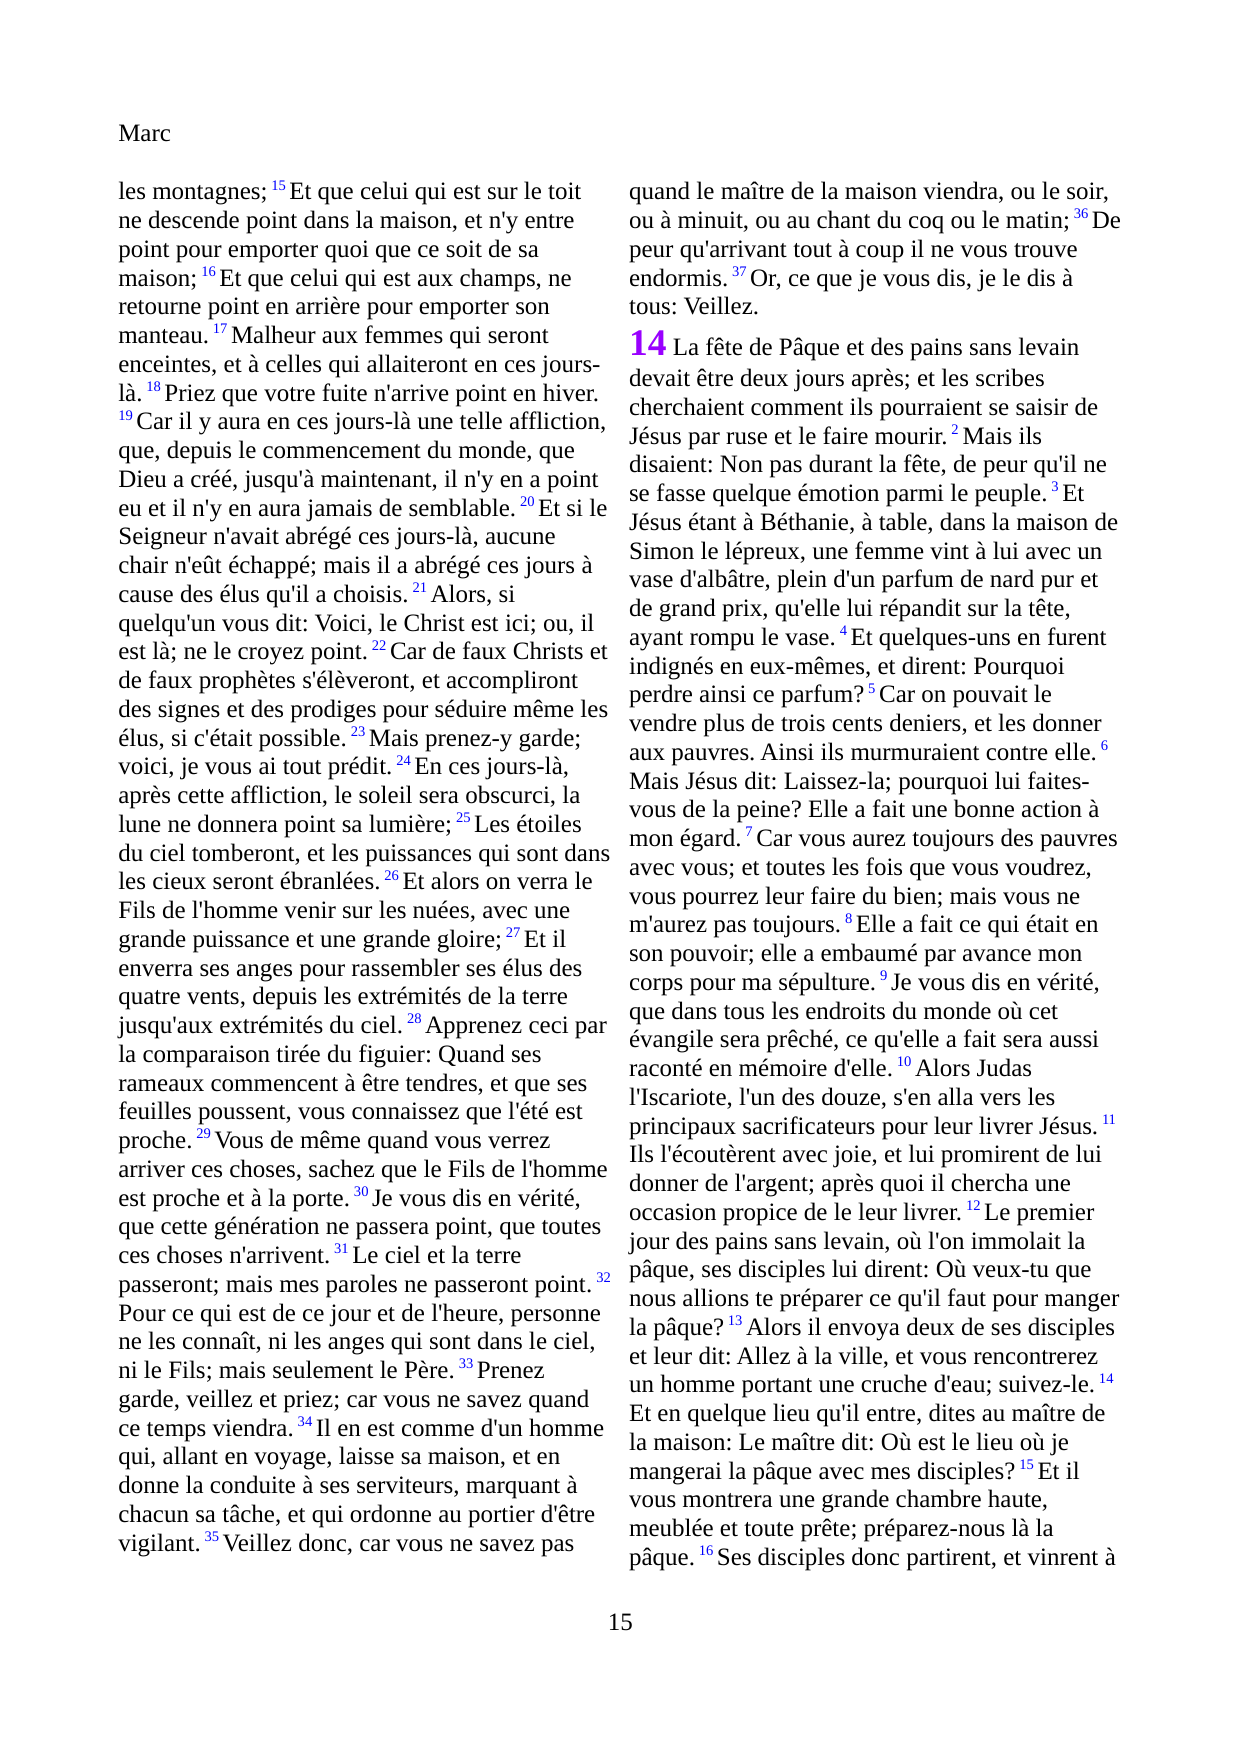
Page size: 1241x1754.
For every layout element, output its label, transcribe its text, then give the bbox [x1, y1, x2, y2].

text les montagnes; 15 Et que celui qui est sur le toit ne descende point dans la maison, et n'y entre point pour emporter quoi que ce soit de sa maison; 16 Et que celui qui est aux champs, ne retourne point en arrière pour emporter son manteau. 17 Malheur aux femmes qui seront enceintes, et à celles qui allaiteront en ces jours-là. 18 Priez que votre fuite n'arrive point en hiver. 19 Car il y aura en ces jours-là une telle affliction, que, depuis le commencement du monde, que Dieu a créé, jusqu'à maintenant, il n'y en a point eu et il n'y en aura jamais de semblable. 20 Et si le Seigneur n'avait abrégé ces jours-là, aucune chair n'eût échappé; mais il a abrégé ces jours à cause des élus qu'il a choisis. 21 Alors, si quelqu'un vous dit: Voici, le Christ est ici; ou, il est là; ne le croyez point. 22 Car de faux Christs et de faux prophètes s'élèveront, et accompliront des signes et des prodiges pour séduire même les élus, si c'était possible. 23 Mais prenez-y garde; voici, je vous ai tout prédit. 24 En ces jours-là, après cette affliction, le soleil sera obscurci, la lune ne donnera point sa lumière; 25 Les étoiles du ciel tomberont, et les puissances qui sont dans les cieux seront ébranlées. 26 Et alors on verra le Fils de l'homme venir sur les nuées, avec une grande puissance et une grande gloire; 27 Et il enverra ses anges pour rassembler ses élus des quatre vents, depuis les extrémités de la terre jusqu'aux extrémités du ciel. 28 Apprenez ceci par la comparaison tirée du figuier: Quand ses rameaux commencent à être tendres, et que ses feuilles poussent, vous connaissez que l'été est proche. 29 Vous de même quand vous verrez arriver ces choses, sachez que le Fils de l'homme est proche et à la porte. 30 Je vous dis en vérité, que cette génération ne passera point, que toutes ces choses n'arrivent. 31 Le ciel et la terre passeront; mais mes paroles ne passeront point. 32 Pour ce qui est de ce jour et de l'heure, personne ne les connaît, ni les anges qui sont dans le ciel, ni le Fils; mais seulement le Père. 33 Prenez garde, veillez et priez; car vous ne savez quand ce temps viendra. 34 Il en est comme d'un homme qui, allant en voyage, laisse sa maison, et en donne la conduite à ses serviteurs, marquant à chacun sa tâche, et qui ordonne au portier d'être vigilant. 35 Veillez donc, car vous ne savez pas [118, 176, 611, 1556]
text 14 La fête de Pâque et des pains sans levain devait être deux jours après; et les scribes cherchaient comment ils pourraient se saisir de Jésus par ruse et le faire mourir. 2 Mais ils disaient: Non pas durant la fête, de peur qu'il ne se fasse quelque émotion parmi le peuple. 3 Et Jésus étant à Béthanie, à table, dans la maison de Simon le lépreux, une femme vint à lui avec un vase d'albâtre, plein d'un parfum de nard pur et de grand prix, qu'elle lui répandit sur la tête, ayant rompu le vase. 4 Et quelques-uns en furent indignés en eux-mêmes, et dirent: Pourquoi perdre ainsi ce parfum? 5 Car on pouvait le vendre plus de trois cents deniers, et les donner aux pauvres. Ainsi ils murmuraient contre elle. 6 Mais Jésus dit: Laissez-la; pourquoi lui faites-vous de la peine? Elle a fait une bonne action à mon égard. 7 Car vous aurez toujours des pauvres avec vous; et toutes les fois que vous voudrez, vous pourrez leur faire du bien; mais vous ne m'aurez pas toujours. 8 Elle a fait ce qui était en son pouvoir; elle a embaumé par avance mon corps pour ma sépulture. 9 Je vous dis en vérité, que dans tous les endroits du monde où cet évangile sera prêché, ce qu'elle a fait sera aussi raconté en mémoire d'elle. 10 Alors Judas l'Iscariote, l'un des douze, s'en alla vers les principaux sacrificateurs pour leur livrer Jésus. 11 Ils l'écoutèrent avec joie, et lui promirent de lui donner de l'argent; après quoi il chercha une occasion propice de le leur livrer. 12 Le premier jour des pains sans levain, où l'on immolait la pâque, ses disciples lui dirent: Où veux-tu que nous allions te préparer ce qu'il faut pour manger la pâque? 13 Alors il envoya deux de ses disciples et leur dit: Allez à la ville, et vous rencontrerez un homme portant une cruche d'eau; suivez-le. 14 Et en quelque lieu qu'il entre, dites au maître de la maison: Le maître dit: Où est le lieu où je mangerai la pâque avec mes disciples? 15 Et il vous montrera une grande chambre haute, meublée et toute prête; préparez-nous là la pâque. 16 Ses disciples donc partirent, et vinrent à [629, 320, 1122, 1571]
text quand le maître de la maison viendra, ou le soir, ou à minuit, ou au chant du coq ou le matin; 36 De peur qu'arrivant tout à coup il ne vous trouve endormis. 37 Or, ce que je vous dis, je le dis à tous: Veillez. [629, 176, 1122, 320]
